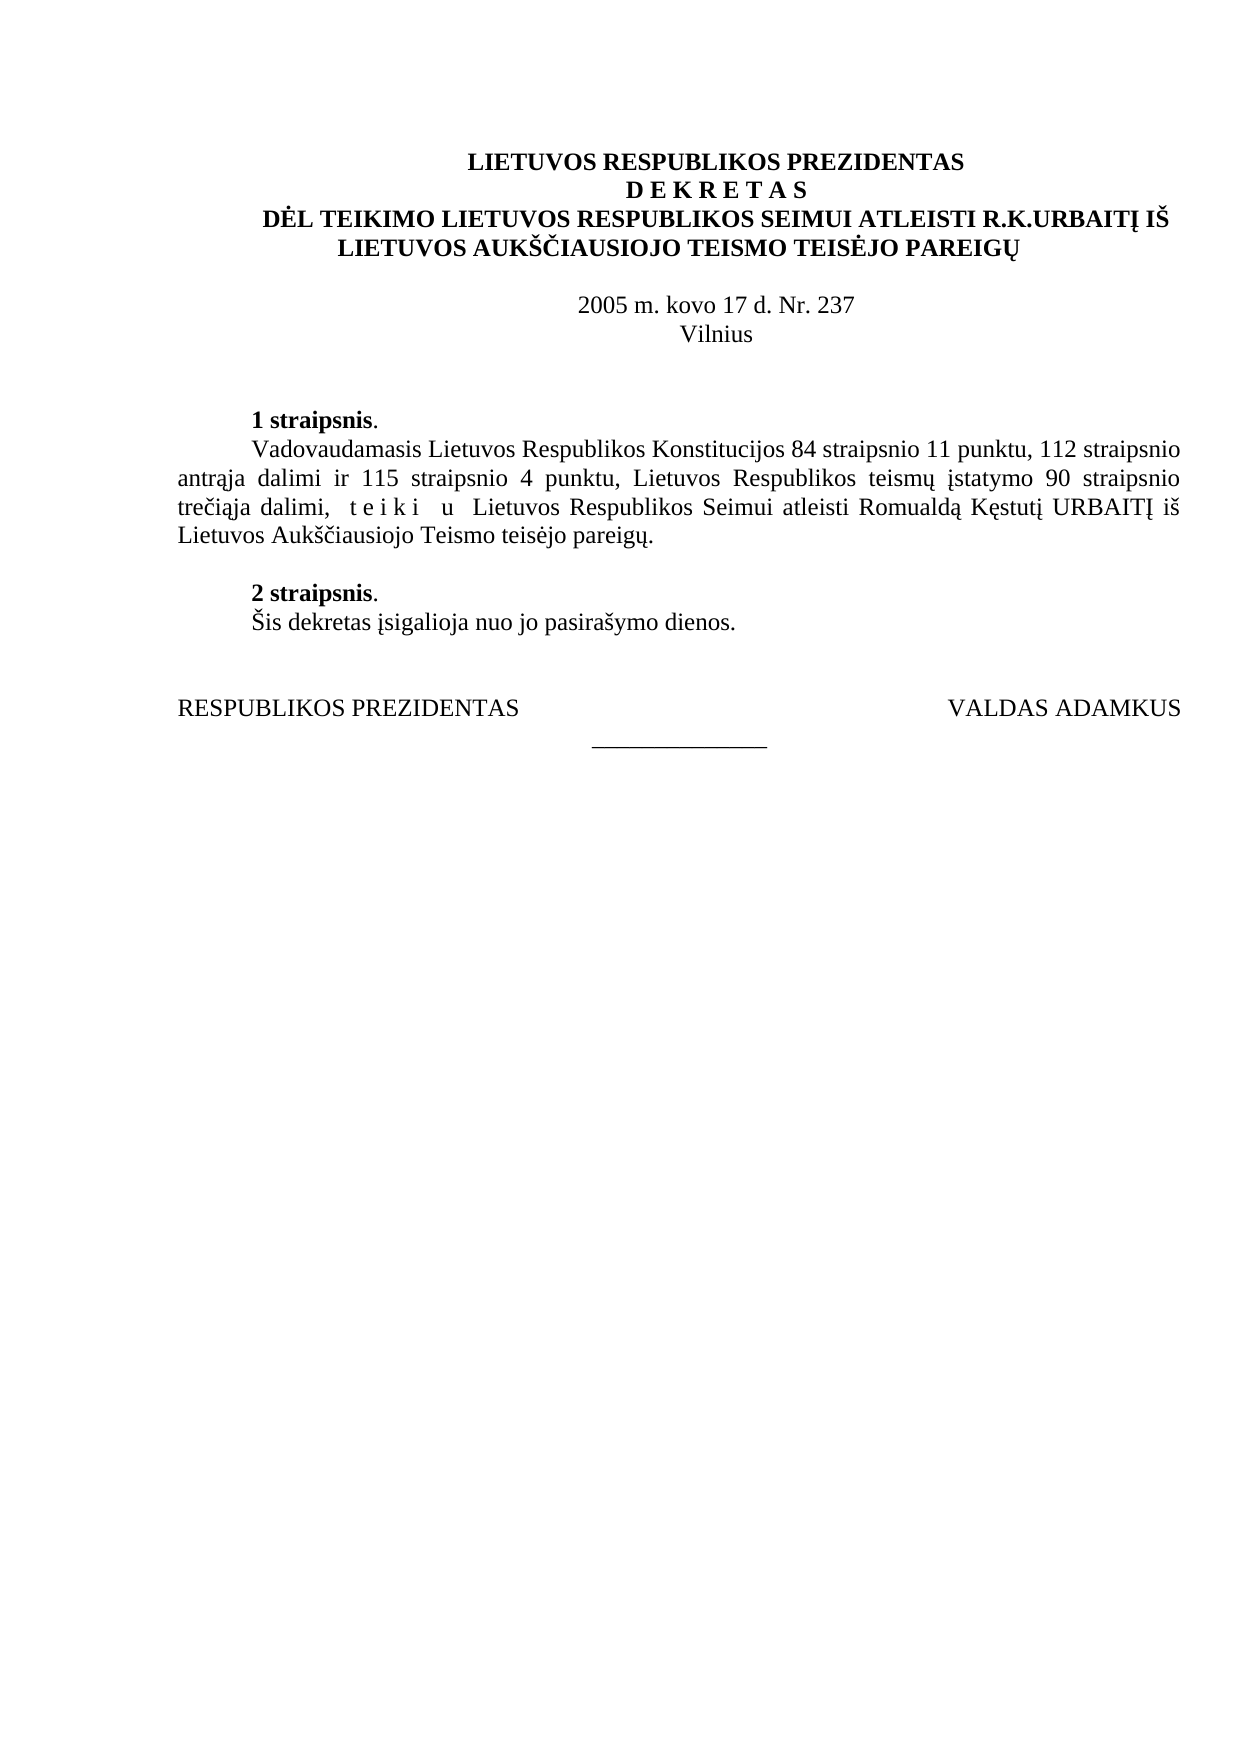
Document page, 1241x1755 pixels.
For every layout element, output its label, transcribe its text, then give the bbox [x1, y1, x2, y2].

text DĖL TEIKIMO LIETUVOS RESPUBLIKOS SEIMUI ATLEISTI R.K.URBAITĮ IŠ LIETUVOS AUKŠČIAUSIOJO TEISMO TEISĖJO PAREIGŲ [177, 204, 1181, 262]
text Vadovaudamasis Lietuvos Respublikos Konstitucijos 84 straipsnio 11 punktu, 112 straipsnio antrąja dalimi ir 115 straipsnio 4 punktu, Lietuvos Respublikos teismų įstatymo 90 straipsnio trečiąja dalimi, teiki u Lietuvos Respublikos Seimui atleisti Romualdą Kęstutį URBAITĮ iš Lietuvos Aukščiausiojo Teismo teisėjo pareigų. [177, 434, 1181, 549]
text RESPUBLIKOS PREZIDENTAS VALDAS ADAMKUS [177, 693, 1181, 722]
text 2 straipsnis. [177, 578, 1181, 607]
text Vilnius [177, 319, 1181, 348]
text ______________ [177, 722, 1181, 751]
text LIETUVOS RESPUBLIKOS PREZIDENTAS [177, 147, 1181, 176]
text 2005 m. kovo 17 d. Nr. 237 [177, 291, 1181, 319]
text 1 straipsnis. [177, 406, 1181, 434]
text D E K R E T A S [177, 176, 1181, 204]
text Šis dekretas įsigalioja nuo jo pasirašymo dienos. [177, 607, 1181, 636]
